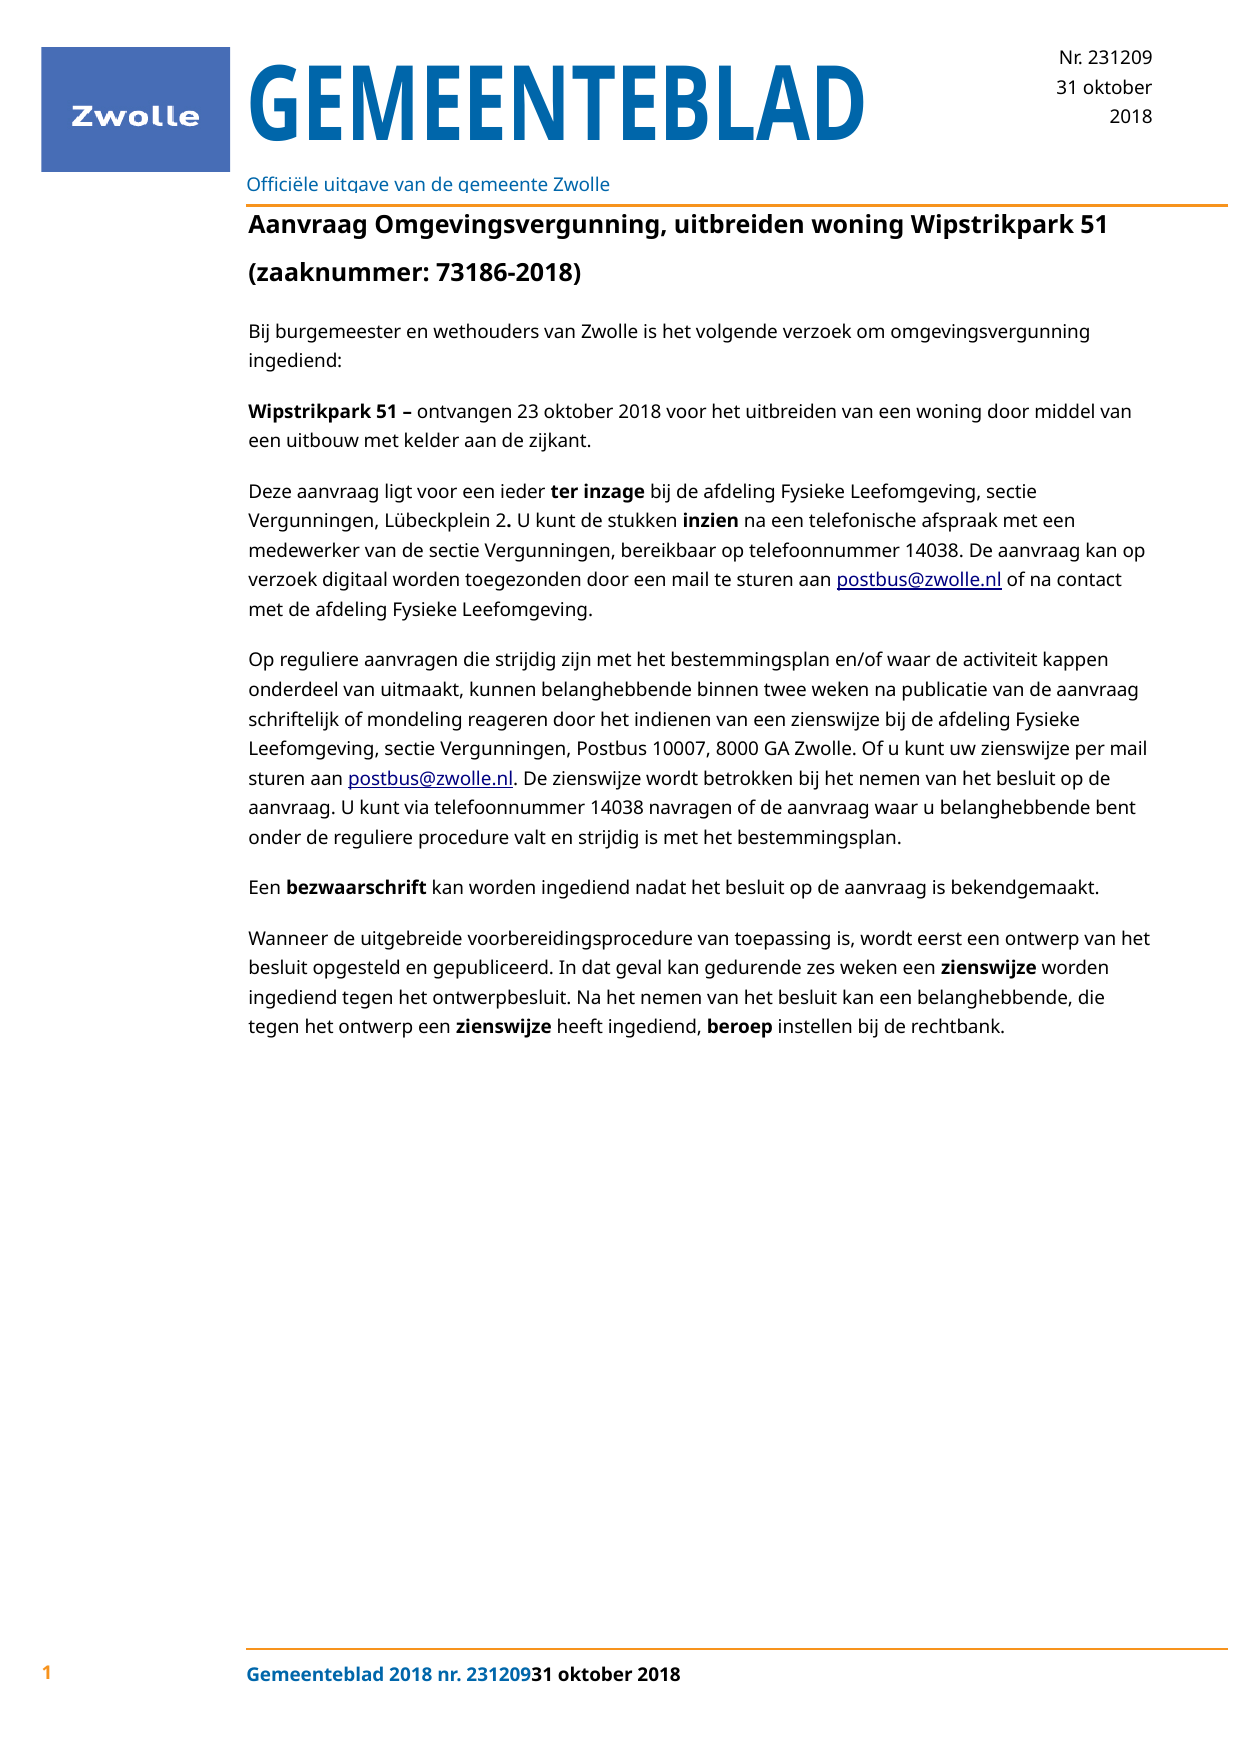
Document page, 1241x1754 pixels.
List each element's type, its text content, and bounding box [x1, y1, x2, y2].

text Deze aanvraag ligt voor een ieder ter inzage bij de afdeling Fysieke Leefomgeving, sectie Vergunningen, Lübeckplein 2. U kunt de stukken inzien na een telefonische afspraak met een medewerker van de sectie Vergunningen, bereikbaar op telefoonnummer 14038. De aanvraag kan op verzoek digitaal worden toegezonden door een mail te sturen aan postbus@zwolle.nl of na contact met de afdeling Fysieke Leefomgeving. [248, 478, 1152, 622]
text Een bezwaarschrift kan worden ingediend nadat het besluit op de aanvraag is bekendgemaakt. [248, 874, 1152, 900]
text Wanneer de uitgebreide voorbereidingsprocedure van toepassing is, wordt eerst een ontwerp van het besluit opgesteld en gepubliceerd. In dat geval kan gedurende zes weken een zienswijze worden ingediend tegen het ontwerpbesluit. Na het nemen van het besluit kan een belanghebbende, die tegen het ontwerp een zienswijze heeft ingediend, beroep instellen bij de rechtbank. [248, 925, 1152, 1039]
text Aanvraag Omgevingsvergunning, uitbreiden woning Wipstrikpark 51 (zaaknummer: 73186-2018) [248, 207, 1152, 288]
text Bij burgemeester en wethouders van Zwolle is het volgende verzoek om omgevingsvergunning ingediend: [248, 318, 1152, 373]
text Op reguliere aanvragen die strijdig zijn met het bestemmingsplan en/of waar de activiteit kappen onderdeel van uitmaakt, kunnen belanghebbende binnen twee weken na publicatie van de aanvraag schriftelijk of mondeling reageren door het indienen van een zienswijze bij de afdeling Fysieke Leefomgeving, sectie Vergunningen, Postbus 10007, 8000 GA Zwolle. Of u kunt uw zienswijze per mail sturen aan postbus@zwolle.nl. De zienswijze wordt betrokken bij het nemen van het besluit op de aanvraag. U kunt via telefoonnummer 14038 navragen of de aanvraag waar u belanghebbende bent onder de reguliere procedure valt en strijdig is met het bestemmingsplan. [248, 647, 1152, 850]
picture [41, 47, 231, 172]
text Wipstrikpark 51 – ontvangen 23 oktober 2018 voor het uitbreiden van een woning door middel van een uitbouw met kelder aan de zijkant. [248, 398, 1152, 453]
